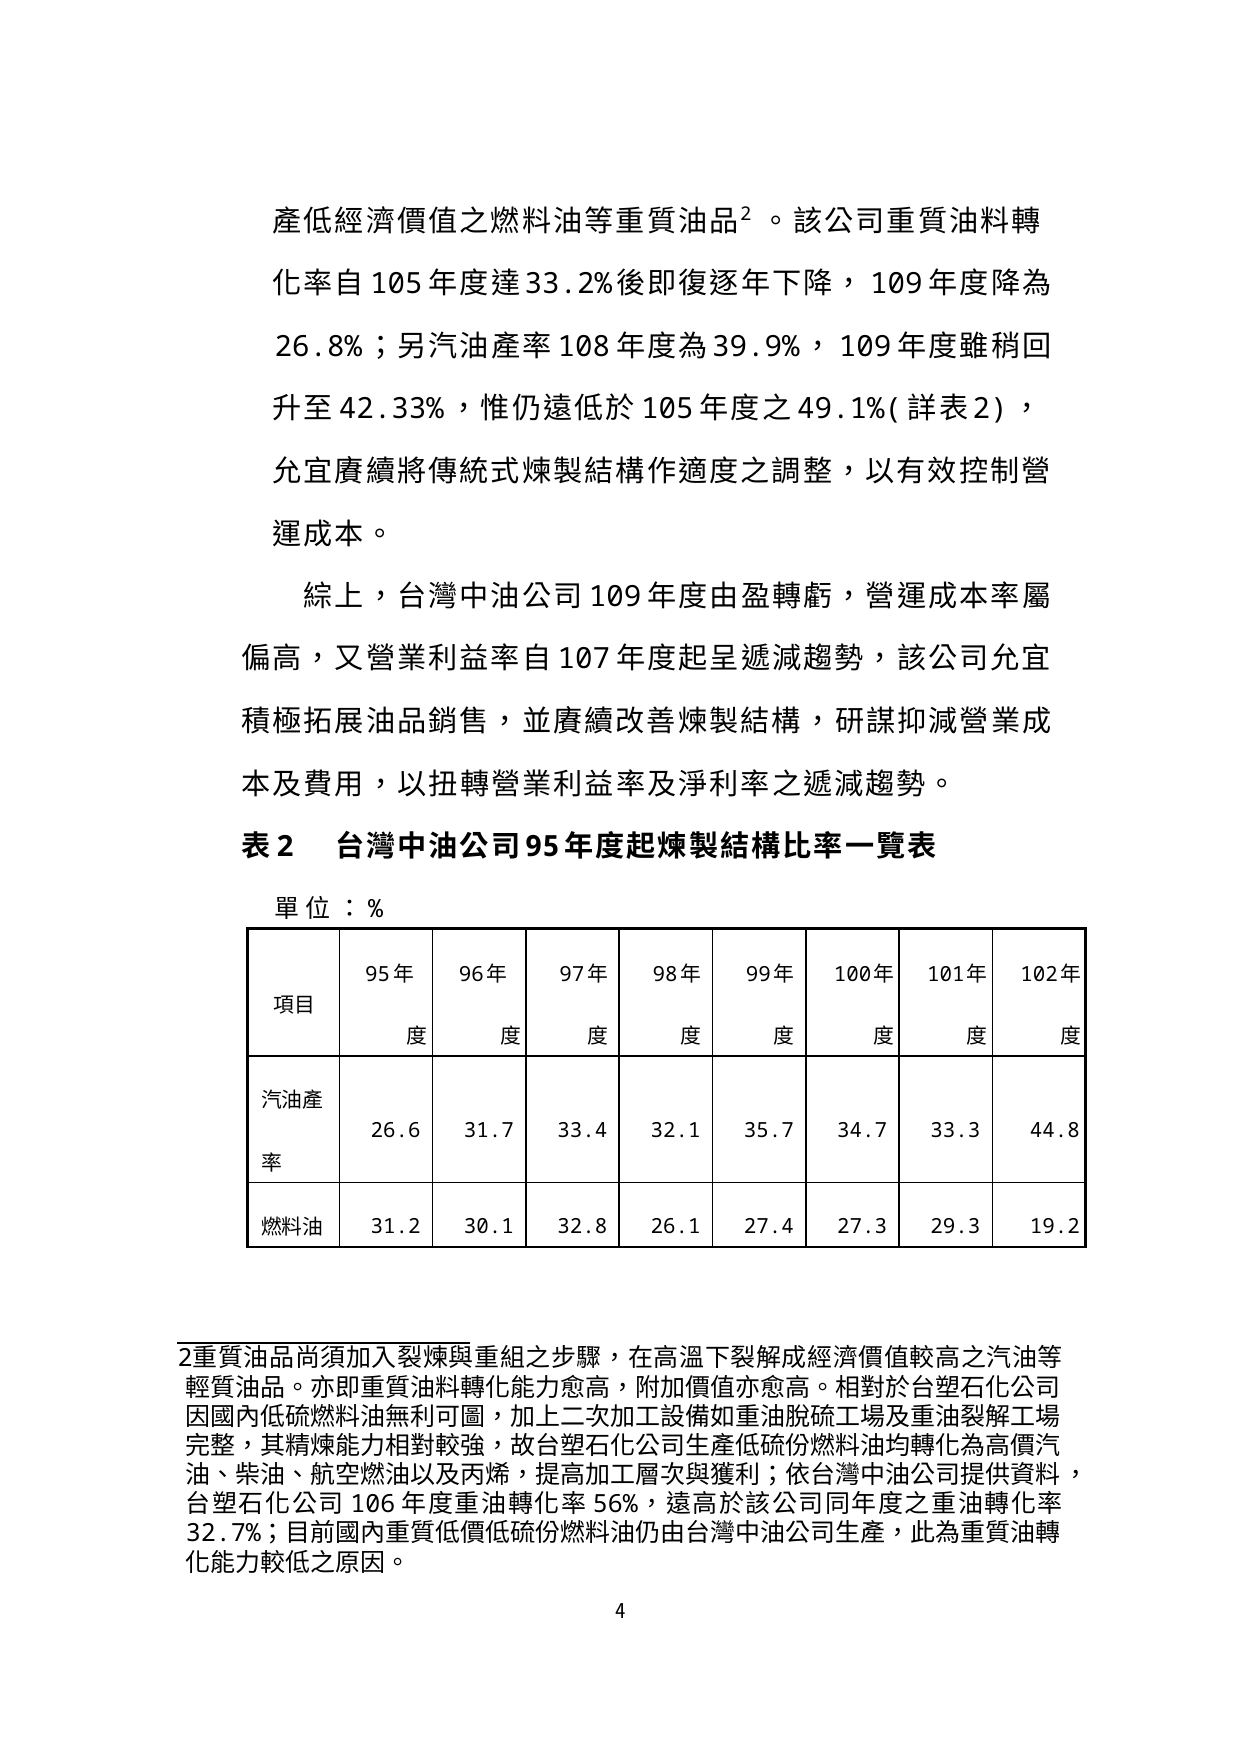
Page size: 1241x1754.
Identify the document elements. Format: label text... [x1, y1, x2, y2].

table_header 99年度 [713, 930, 805, 1055]
table_cell 26.6 [340, 1057, 432, 1182]
table_cell 34.7 [807, 1057, 898, 1182]
table_header 95年度 [340, 930, 432, 1055]
table_header 100年度 [807, 930, 898, 1055]
table_cell 27.3 [807, 1183, 898, 1246]
table_cell 燃料油 [249, 1183, 339, 1246]
table_cell 27.4 [713, 1183, 805, 1246]
table_header 102年度 [993, 930, 1084, 1055]
text 表2 台灣中油公司95年度起煉製結構比率一覽表 單位：% [236, 802, 1074, 927]
table_header 98年度 [620, 930, 712, 1055]
table_cell 44.8 [993, 1057, 1084, 1182]
text 產低經濟價值之燃料油等重質油品。該公司重質油料轉化率自105年度達33.2%後即復逐年下降，109年度降為26.8%；另汽油產率108年度為39.9%，109年度雖稍回升至42.33%，惟仍遠低於105年度之49.1%(詳表2)，允宜賡續將傳統式煉製結構作適度之調整，以有效控制營運成本。 [266, 177, 1063, 552]
text 綜上，台灣中油公司109年度由盈轉虧，營運成本率屬偏高，又營業利益率自107年度起呈遞減趨勢，該公司允宜積極拓展油品銷售，並賡續改善煉製結構，研謀抑減營業成本及費用，以扭轉營業利益率及淨利率之遞減趨勢。 [236, 552, 1063, 802]
table_header 項目 [249, 930, 339, 1055]
table_cell 33.4 [527, 1057, 618, 1182]
table_cell 33.3 [900, 1057, 992, 1182]
table_cell 汽油產率 [249, 1057, 339, 1182]
table_header 101年度 [900, 930, 992, 1055]
table_cell 32.1 [620, 1057, 712, 1182]
table_cell 19.2 [993, 1183, 1084, 1246]
table_cell 35.7 [713, 1057, 805, 1182]
table_header 97年度 [527, 930, 618, 1055]
table_cell 26.1 [620, 1183, 712, 1246]
table_cell 30.1 [433, 1183, 525, 1246]
table_cell 31.7 [433, 1057, 525, 1182]
table_cell 32.8 [527, 1183, 618, 1246]
text 重質油品尚須加入裂煉與重組之步驟，在高溫下裂解成經濟價值較高之汽油等輕質油品。亦即重質油料轉化能力愈高，附加價值亦愈高。相對於台塑石化公司因國內低硫燃料油無利可圖，加上二次加工設備如重油脫硫工場及重油裂解工場完整，其精煉能力相對較強，故台塑石化公司生產低硫份燃料油均轉化為高價汽油、柴油、航空燃油以及丙烯，提高加工層次與獲利；依台灣中油公司提供資料，台塑石化公司106年度重油轉化率56%，遠高於該公司同年度之重油轉化率32.7%；目前國內重質低價低硫份燃料油仍由台灣中油公司生產，此為重質油轉化能力較低之原因。 [177, 1343, 1063, 1577]
table_cell 29.3 [900, 1183, 992, 1246]
table_header 96年度 [433, 930, 525, 1055]
table_cell 31.2 [340, 1183, 432, 1246]
